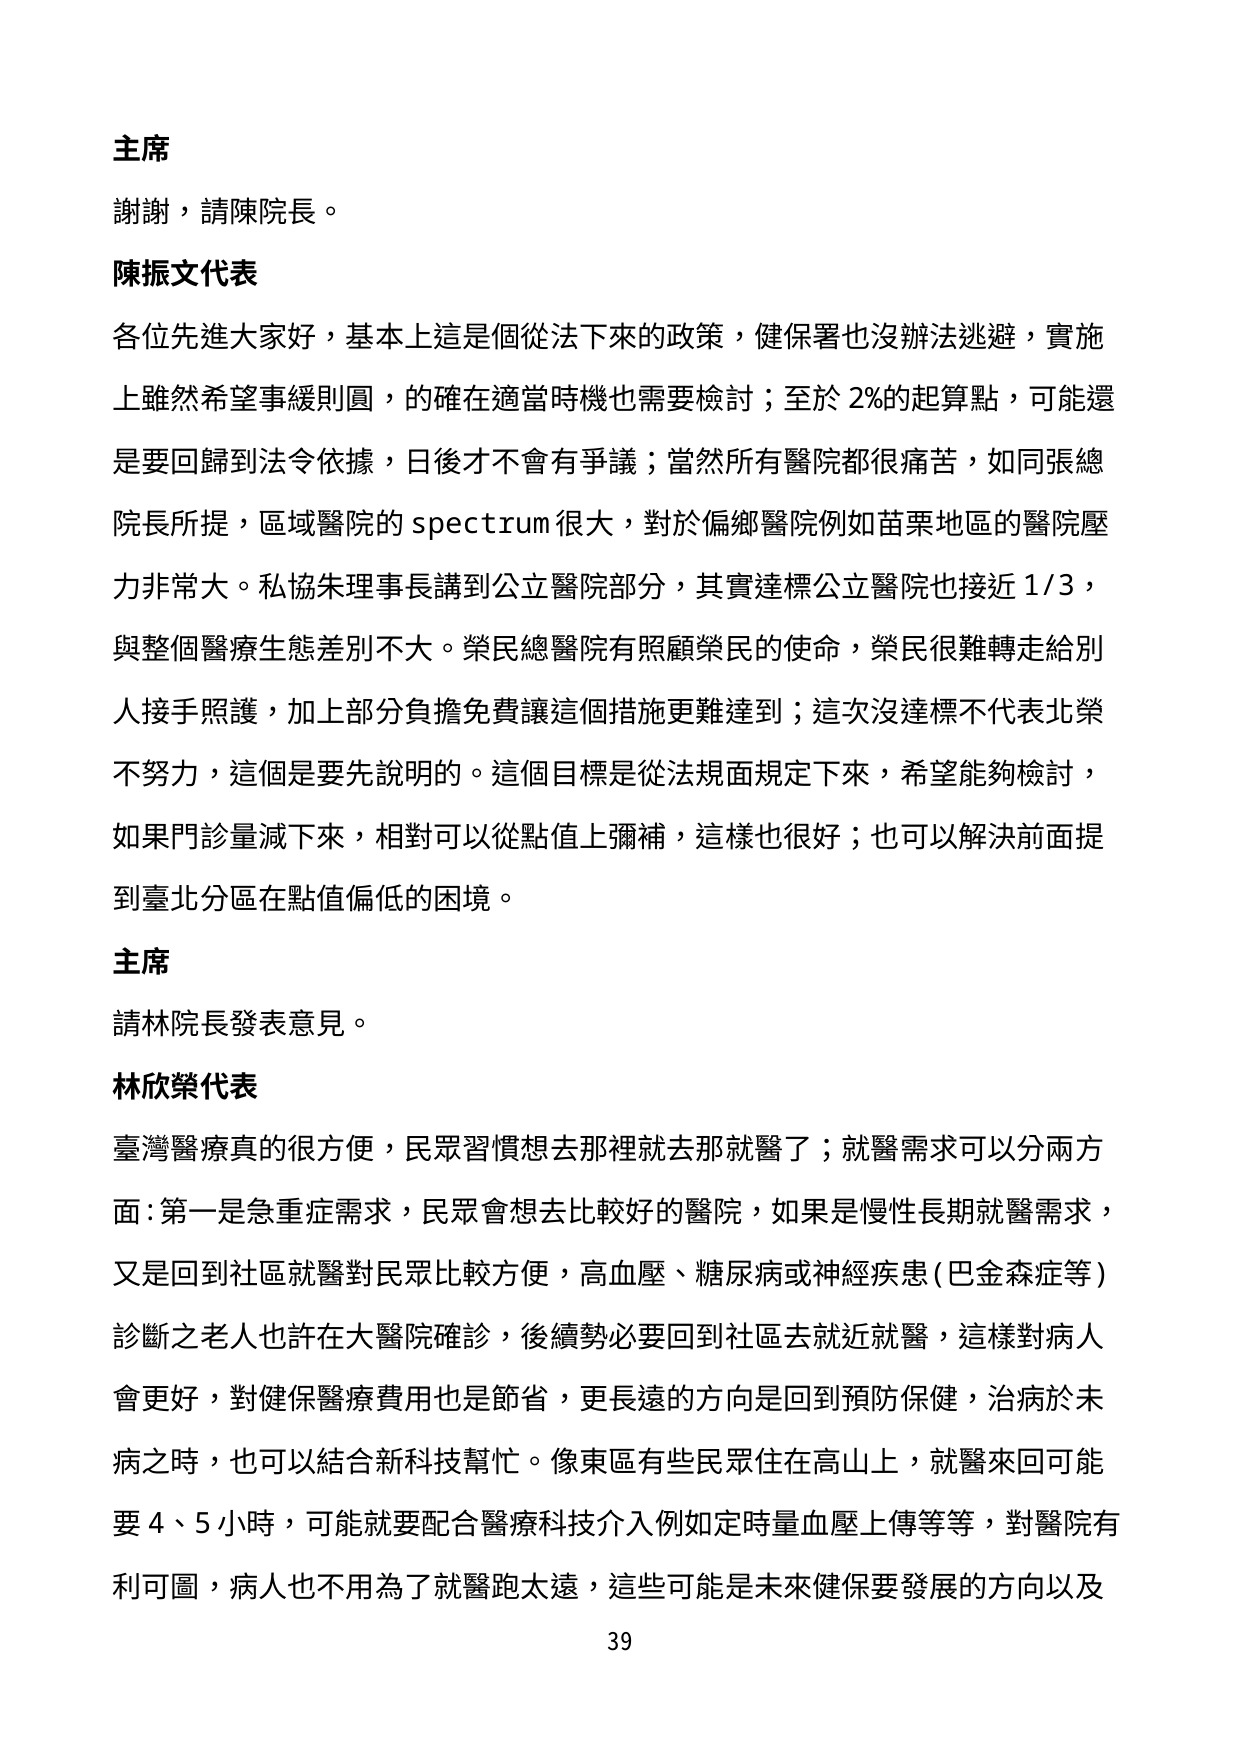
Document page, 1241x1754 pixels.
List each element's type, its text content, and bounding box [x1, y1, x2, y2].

text 主席 [112, 918, 1128, 980]
text 臺灣醫療真的很方便，民眾習慣想去那裡就去那就醫了；就醫需求可以分兩方面:第一是急重症需求，民眾會想去比較好的醫院，如果是慢性長期就醫需求，又是回到社區就醫對民眾比較方便，高血壓、糖尿病或神經疾患(巴金森症等)診斷之老人也許在大醫院確診，後續勢必要回到社區去就近就醫，這樣對病人會更好，對健保醫療費用也是節省，更長遠的方向是回到預防保健，治病於未病之時，也可以結合新科技幫忙。像東區有些民眾住在高山上，就醫來回可能要4、5小時，可能就要配合醫療科技介入例如定時量血壓上傳等等，對醫院有利可圖，病人也不用為了就醫跑太遠，這些可能是未來健保要發展的方向以及 [112, 1105, 1128, 1605]
text 主席 [112, 105, 1128, 168]
text 林欣榮代表 [112, 1043, 1128, 1105]
text 各位先進大家好，基本上這是個從法下來的政策，健保署也沒辦法逃避，實施上雖然希望事緩則圓，的確在適當時機也需要檢討；至於2%的起算點，可能還是要回歸到法令依據，日後才不會有爭議；當然所有醫院都很痛苦，如同張總院長所提，區域醫院的spectrum很大，對於偏鄉醫院例如苗栗地區的醫院壓力非常大。私協朱理事長講到公立醫院部分，其實達標公立醫院也接近1/3，與整個醫療生態差別不大。榮民總醫院有照顧榮民的使命，榮民很難轉走給別人接手照護，加上部分負擔免費讓這個措施更難達到；這次沒達標不代表北榮不努力，這個是要先說明的。這個目標是從法規面規定下來，希望能夠檢討，如果門診量減下來，相對可以從點值上彌補，這樣也很好；也可以解決前面提到臺北分區在點值偏低的困境。 [112, 293, 1128, 918]
text 請林院長發表意見。 [112, 980, 1128, 1043]
text 謝謝，請陳院長。 [112, 168, 1128, 230]
text 陳振文代表 [112, 230, 1128, 293]
